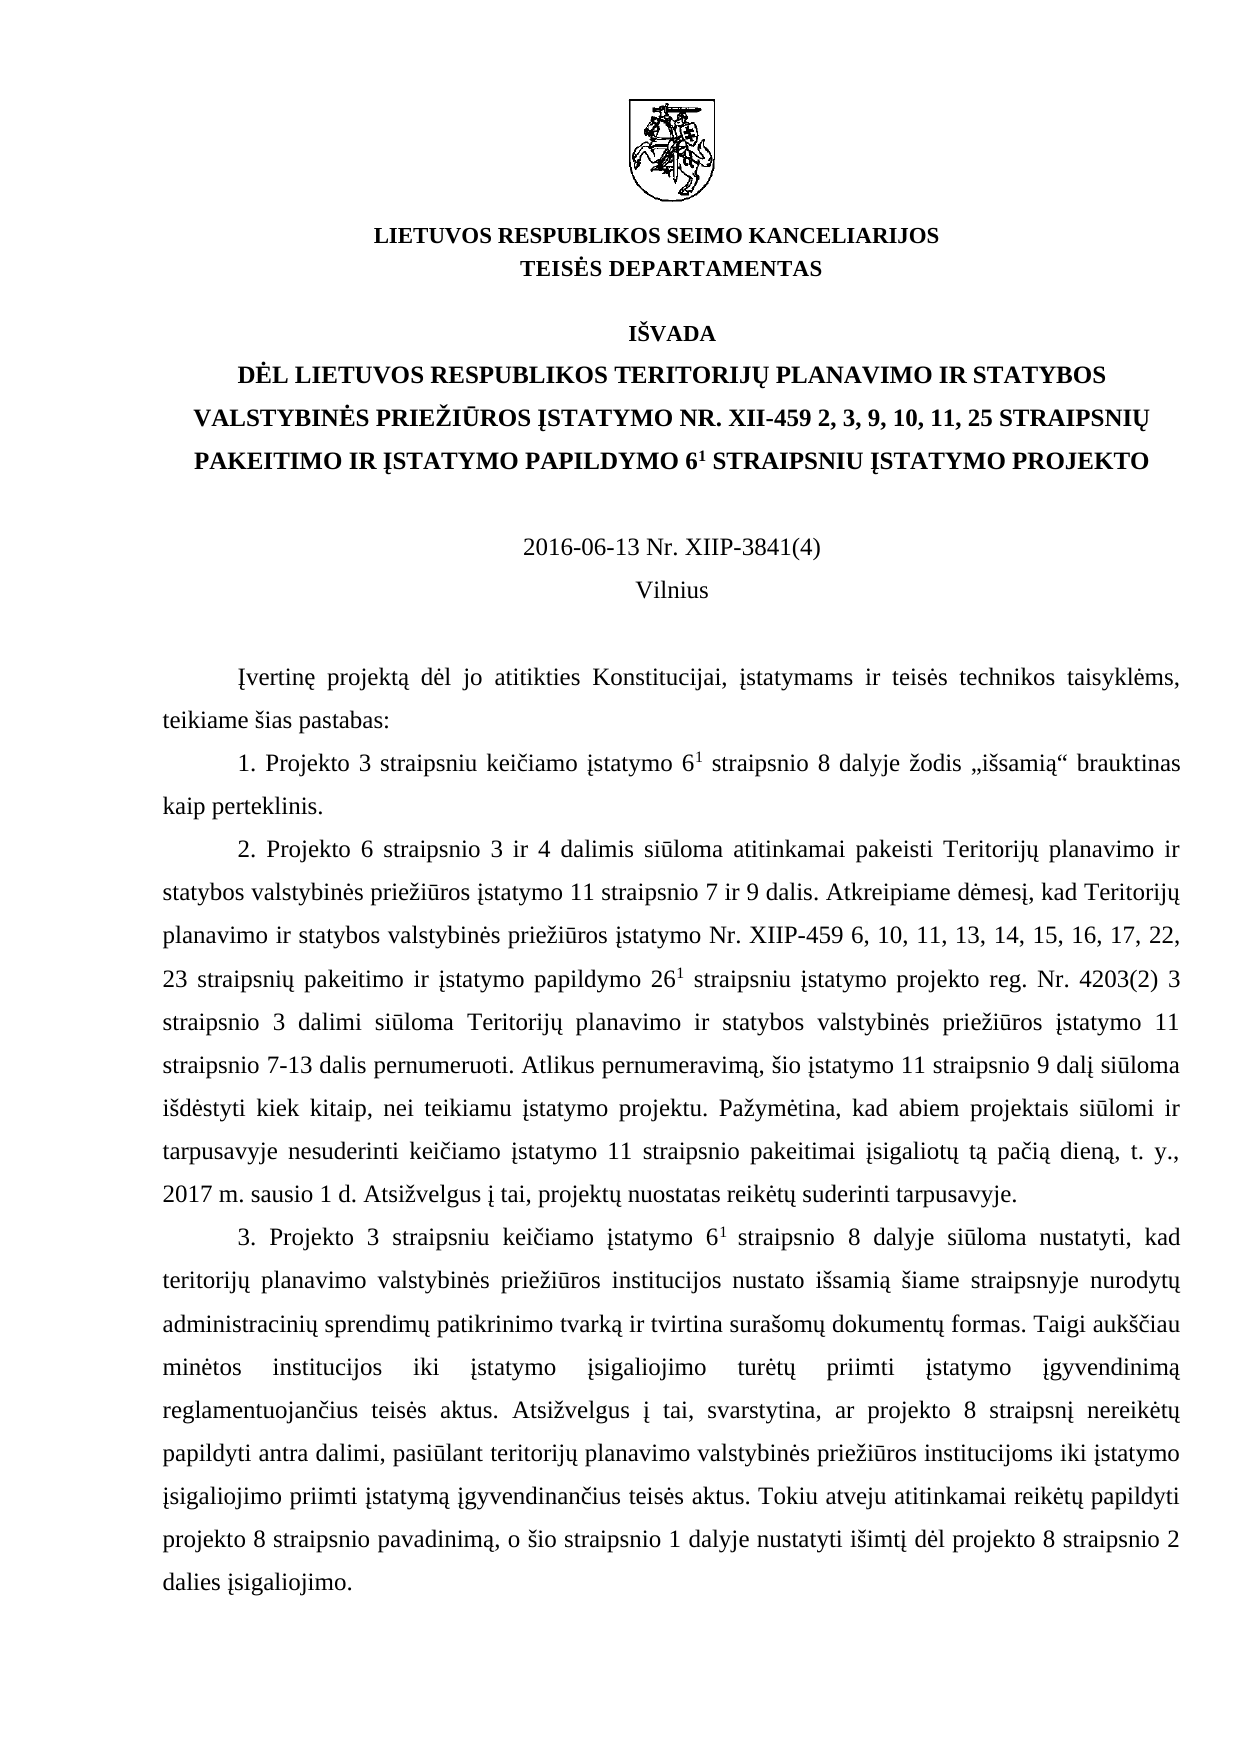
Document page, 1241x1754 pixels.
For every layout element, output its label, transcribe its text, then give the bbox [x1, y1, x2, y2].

text 2016-06-13 Nr. XIIP-3841(4) [162, 532, 1181, 561]
text 3. Projekto 3 straipsniu keičiamo įstatymo 61 straipsnio 8 dalyje siūloma nustatyti, kad teritorijų planavimo valstybinės priežiūros institucijos nustato išsamią šiame straipsnyje nurodytų administracinių sprendimų patikrinimo tvarką ir tvirtina surašomų dokumentų formas. Taigi aukščiau minėtos institucijos iki įstatymo įsigaliojimo turėtų priimti įstatymo įgyvendinimą reglamentuojančius teisės aktus. Atsižvelgus į tai, svarstytina, ar projekto 8 straipsnį nereikėtų papildyti antra dalimi, pasiūlant teritorijų planavimo valstybinės priežiūros institucijoms iki įstatymo įsigaliojimo priimti įstatymą įgyvendinančius teisės aktus. Tokiu atveju atitinkamai reikėtų papildyti projekto 8 straipsnio pavadinimą, o šio straipsnio 1 dalyje nustatyti išimtį dėl projekto 8 straipsnio 2 dalies įsigaliojimo. [162, 1222, 1181, 1596]
text Vilnius [162, 576, 1181, 604]
text Įvertinę projektą dėl jo atitikties Konstitucijai, įstatymams ir teisės technikos taisyklėms, teikiame šias pastabas: [162, 662, 1181, 734]
text TEISĖS DEPARTAMENTAS [162, 254, 1180, 281]
text DĖL LIETUVOS RESPUBLIKOS TERITORIJŲ PLANAVIMO IR STATYBOS VALSTYBINĖS PRIEŽIŪROS ĮSTATYMO NR. XII-459 2, 3, 9, 10, 11, 25 STRAIPSNIŲ PAKEITIMO IR ĮSTATYMO PAPILDYMO 61 STRAIPSNIU ĮSTATYMO PROJEKTO [162, 360, 1181, 475]
text IŠVADA [162, 320, 1181, 347]
text 2. Projekto 6 straipsnio 3 ir 4 dalimis siūloma atitinkamai pakeisti Teritorijų planavimo ir statybos valstybinės priežiūros įstatymo 11 straipsnio 7 ir 9 dalis. Atkreipiame dėmesį, kad Teritorijų planavimo ir statybos valstybinės priežiūros įstatymo Nr. XIIP-459 6, 10, 11, 13, 14, 15, 16, 17, 22, 23 straipsnių pakeitimo ir įstatymo papildymo 261 straipsniu įstatymo projekto reg. Nr. 4203(2) 3 straipsnio 3 dalimi siūloma Teritorijų planavimo ir statybos valstybinės priežiūros įstatymo 11 straipsnio 7-13 dalis pernumeruoti. Atlikus pernumeravimą, šio įstatymo 11 straipsnio 9 dalį siūloma išdėstyti kiek kitaip, nei teikiamu įstatymo projektu. Pažymėtina, kad abiem projektais siūlomi ir tarpusavyje nesuderinti keičiamo įstatymo 11 straipsnio pakeitimai įsigaliotų tą pačią dieną, t. y., 2017 m. sausio 1 d. Atsižvelgus į tai, projektų nuostatas reikėtų suderinti tarpusavyje. [162, 834, 1181, 1208]
text 1. Projekto 3 straipsniu keičiamo įstatymo 61 straipsnio 8 dalyje žodis „išsamią“ brauktinas kaip perteklinis. [162, 748, 1181, 820]
text LIETUVOS RESPUBLIKOS SEIMO KANCELIARIJOS [162, 222, 1151, 248]
